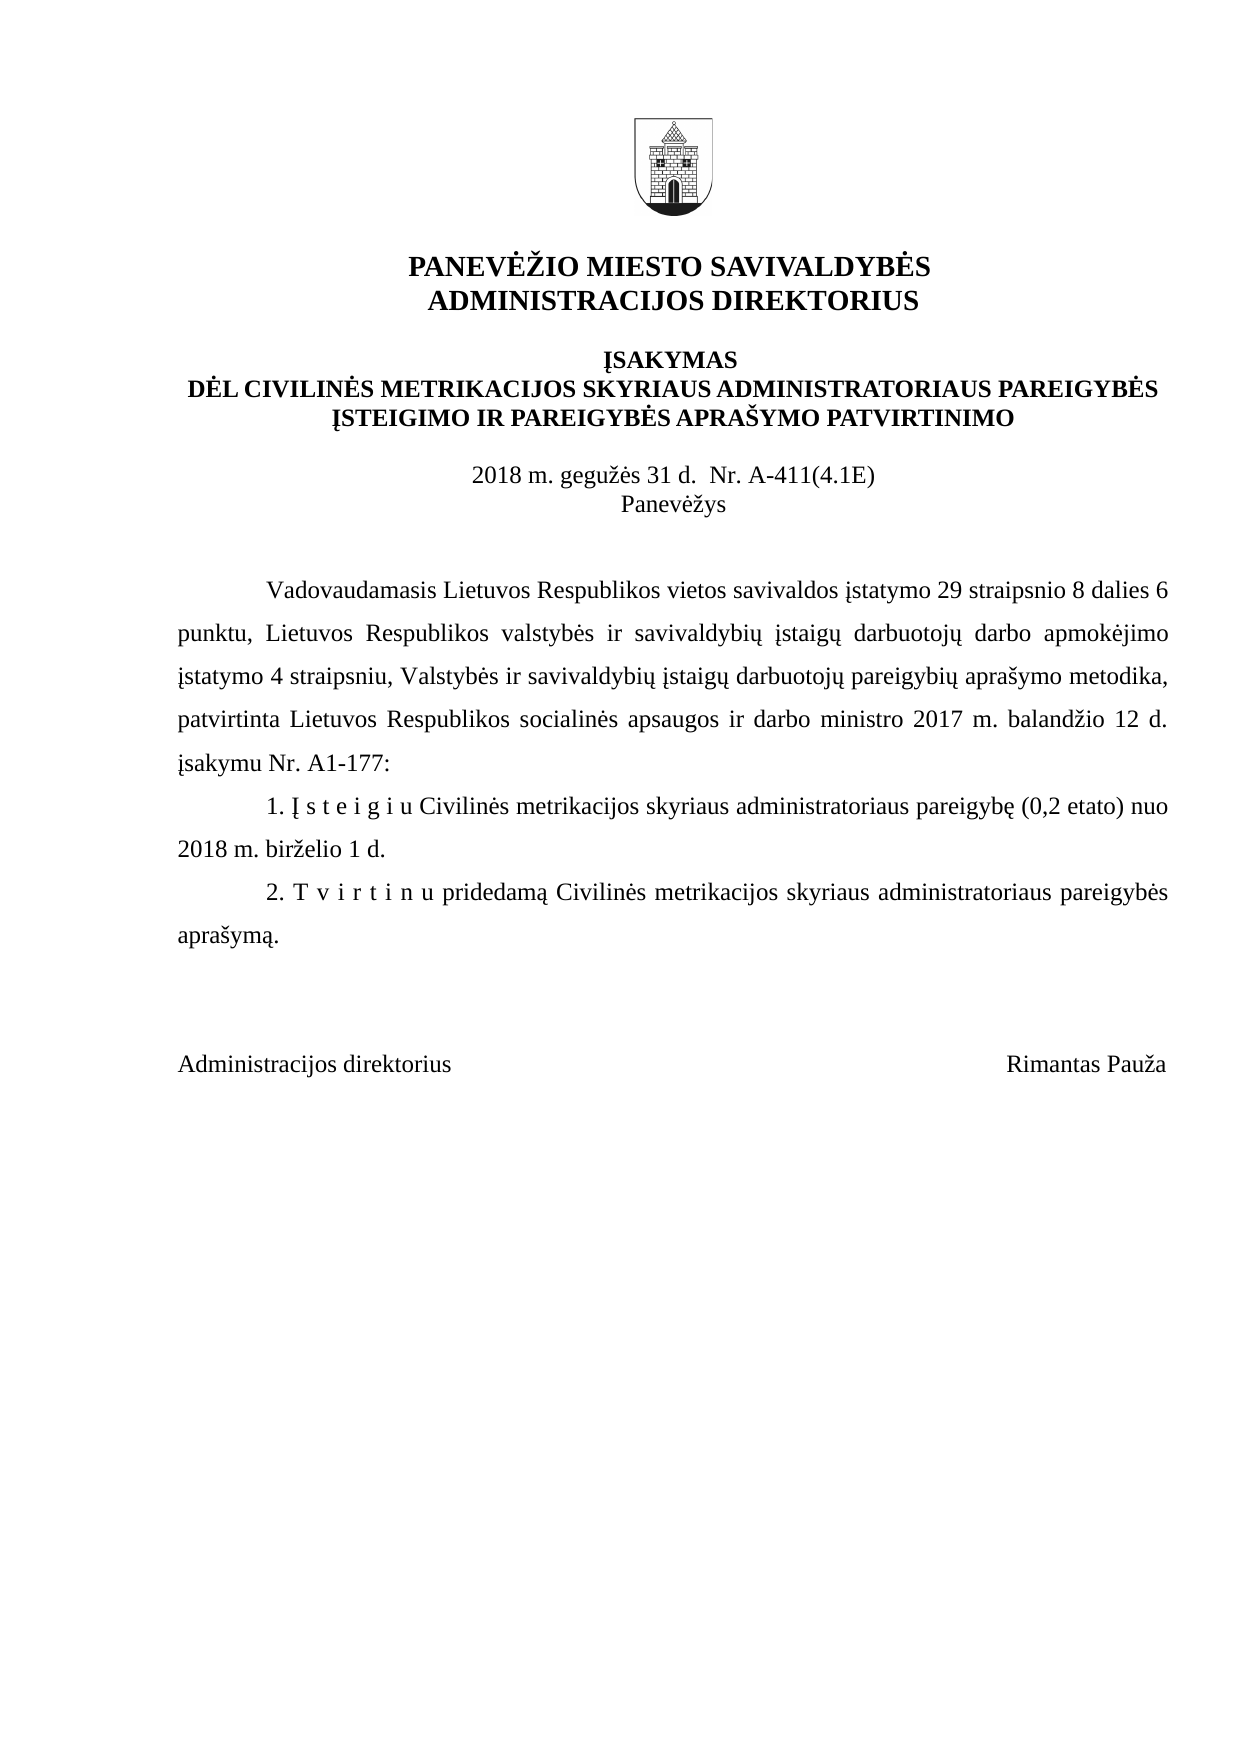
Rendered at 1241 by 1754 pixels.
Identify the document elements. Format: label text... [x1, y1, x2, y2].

text PANEVĖŽIO MIESTO SAVIVALDYBĖS [177, 249, 1169, 283]
text ĮSAKYMAS [177, 345, 1169, 374]
text 1. Į s t e i g i u Civilinės metrikacijos skyriaus administratoriaus pareigybę (0,2 etato) nuo 2018 m. birželio 1 d. [177, 791, 1169, 863]
text DĖL CIVILINĖS METRIKACIJOS SKYRIAUS ADMINISTRATORIAUS PAREIGYBĖS ĮSTEIGIMO IR PAREIGYBĖS APRAŠYMO PATVIRTINIMO [177, 374, 1169, 431]
text Panevėžys [177, 489, 1169, 518]
text Administracijos direktorius Rimantas Pauža [177, 1049, 1169, 1078]
text 2018 m. gegužės 31 d. Nr. A-411(4.1E) [177, 460, 1169, 489]
text ADMINISTRACIJOS DIREKTORIUS [177, 283, 1169, 316]
text Vadovaudamasis Lietuvos Respublikos vietos savivaldos įstatymo 29 straipsnio 8 dalies 6 punktu, Lietuvos Respublikos valstybės ir savivaldybių įstaigų darbuotojų darbo apmokėjimo įstatymo 4 straipsniu, Valstybės ir savivaldybių įstaigų darbuotojų pareigybių aprašymo metodika, patvirtinta Lietuvos Respublikos socialinės apsaugos ir darbo ministro 2017 m. balandžio 12 d. įsakymu Nr. A1-177: [177, 575, 1169, 776]
text 2. T v i r t i n u pridedamą Civilinės metrikacijos skyriaus administratoriaus pareigybės aprašymą. [177, 877, 1169, 949]
